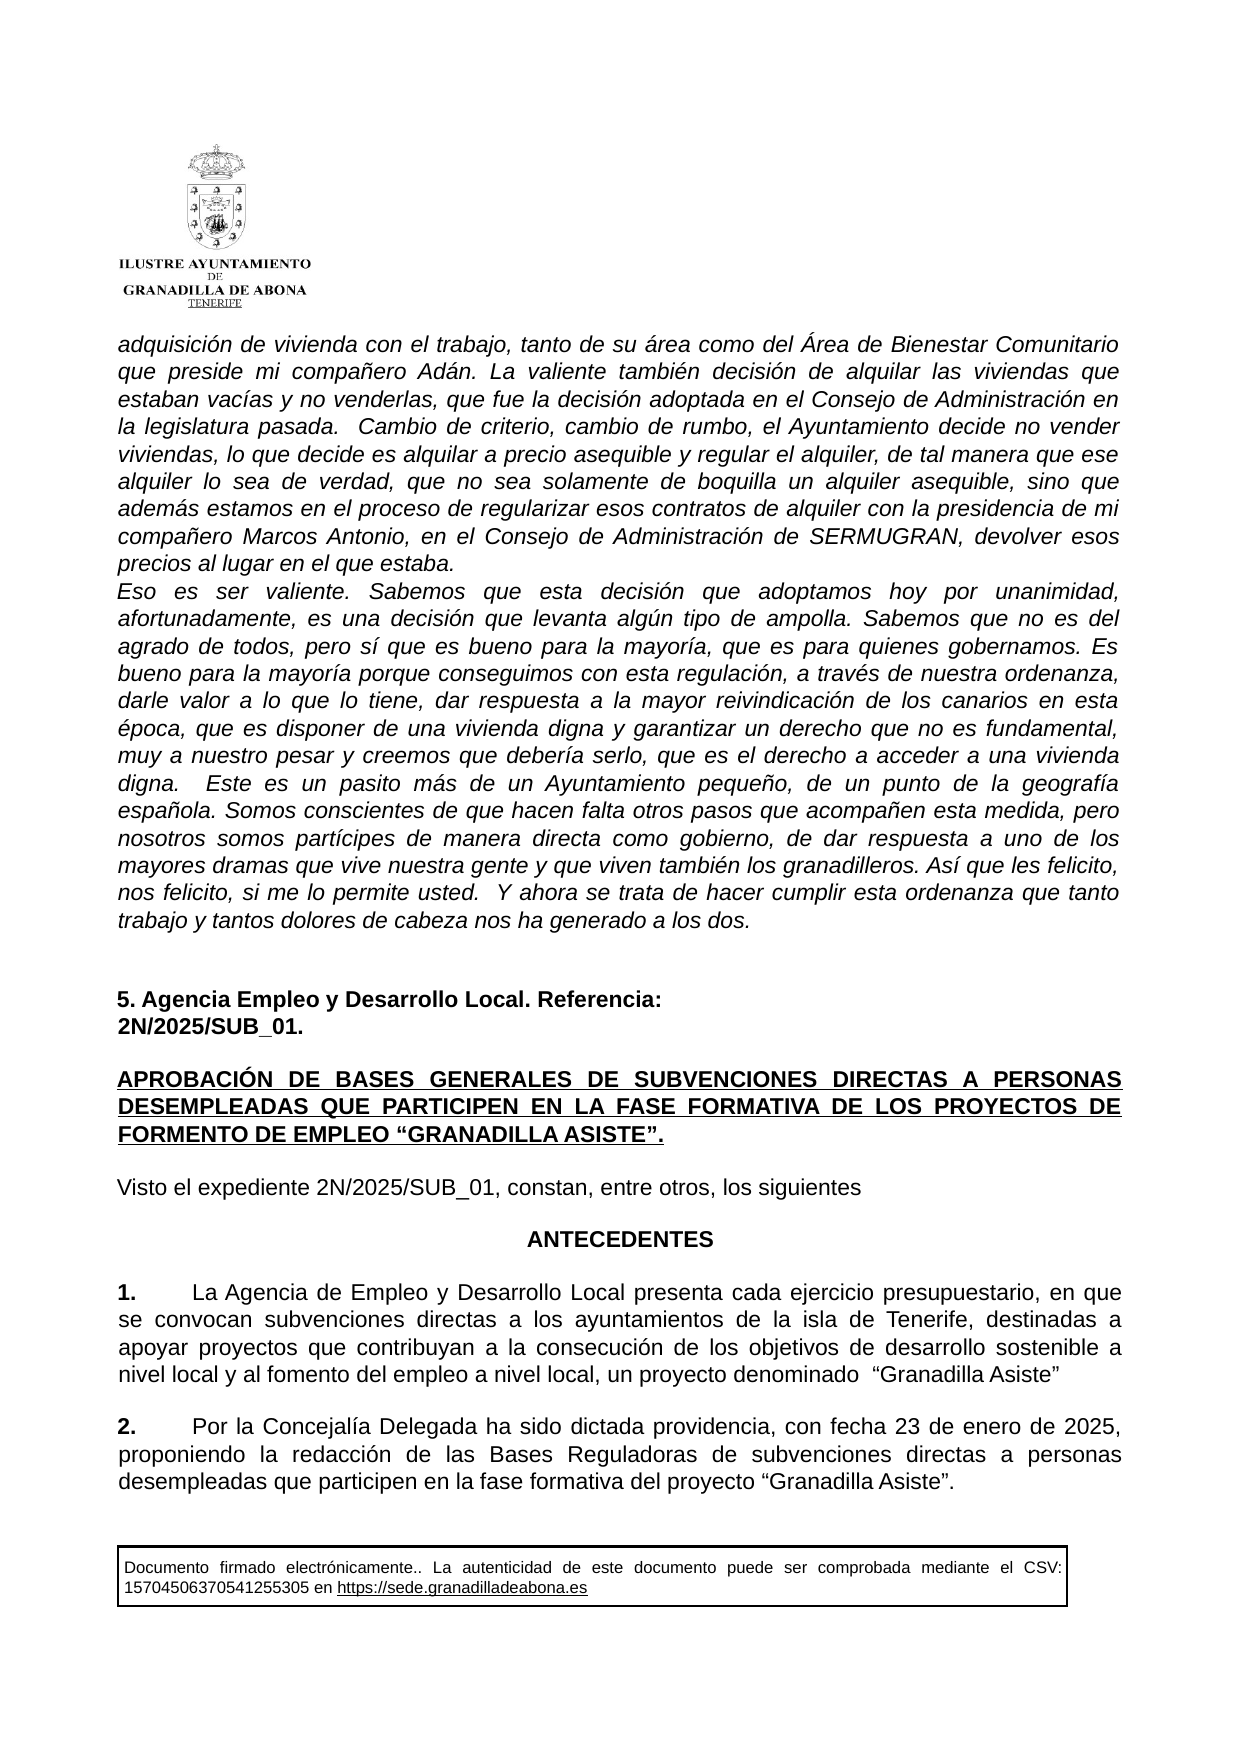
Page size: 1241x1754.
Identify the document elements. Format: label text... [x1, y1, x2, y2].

subtitle ANTECEDENTES [118, 1226, 1122, 1252]
text APROBACIÓN DE BASES GENERALES DE SUBVENCIONES DIRECTAS A PERSONAS [117, 1066, 1122, 1089]
text 5. Agencia Empleo y Desarrollo Local. Referencia: 2N/2025/SUB_01. [117, 986, 664, 1039]
text FORMENTO DE EMPLEO “GRANADILLA ASISTE”. [117, 1117, 1122, 1147]
list La Agencia de Empleo y Desarrollo Local presenta cada ejercicio presupuestario, en que se convocan subvenciones directas a los ayuntamientos de la isla de Tenerife, destinadas a apoyar proyectos que contribuyan a la consecución de los objetivos de desarrollo sostenible a nivel local y al fomento del empleo a nivel local, un proyecto denominado “Granadilla Asiste” [117, 1279, 1122, 1387]
list Por la Concejalía Delegada ha sido dictada providencia, con fecha 23 de enero de 2025, proponiendo la redacción de las Bases Reguladoras de subvenciones directas a personas desempleadas que participen en la fase formativa del proyecto “Granadilla Asiste”. [117, 1413, 1122, 1494]
text Eso es ser valiente. Sabemos que esta decisión que adoptamos hoy por unanimidad, afortunadamente, es una decisión que levanta algún tipo de ampolla. Sabemos que no es del agrado de todos, pero sí que es bueno para la mayoría, que es para quienes gobernamos. Es bueno para la mayoría porque conseguimos con esta regulación, a través de nuestra ordenanza, darle valor a lo que lo tiene, dar respuesta a la mayor reivindicación de los canarios en esta época, que es disponer de una vivienda digna y garantizar un derecho que no es fundamental, muy a nuestro pesar y creemos que debería serlo, que es el derecho a acceder a una vivienda digna. Este es un pasito más de un Ayuntamiento pequeño, de un punto de la geografía española. Somos conscientes de que hacen falta otros pasos que acompañen esta medida, pero nosotros somos partícipes de manera directa como gobierno, de dar respuesta a uno de los mayores dramas que vive nuestra gente y que viven también los granadilleros. Así que les felicito, nos felicito, si me lo permite usted. Y ahora se trata de hacer cumplir esta ordenanza que tanto trabajo y tantos dolores de cabeza nos ha generado a los dos. [117, 578, 1122, 933]
text Visto el expediente 2N/2025/SUB_01, constan, entre otros, los siguientes [117, 1173, 1122, 1200]
text adquisición de vivienda con el trabajo, tanto de su área como del Área de Bienestar Comunitario que preside mi compañero Adán. La valiente también decisión de alquilar las viviendas que estaban vacías y no venderlas, que fue la decisión adoptada en el Consejo de Administración en la legislatura pasada. Cambio de criterio, cambio de rumbo, el Ayuntamiento decide no vender viviendas, lo que decide es alquilar a precio asequible y regular el alquiler, de tal manera que ese alquiler lo sea de verdad, que no sea solamente de boquilla un alquiler asequible, sino que además estamos en el proceso de regularizar esos contratos de alquiler con la presidencia de mi compañero Marcos Antonio, en el Consejo de Administración de SERMUGRAN, devolver esos precios al lugar en el que estaba. [117, 331, 1122, 576]
text DESEMPLEADAS QUE PARTICIPEN EN LA FASE FORMATIVA DE LOS PROYECTOS DE [117, 1090, 1122, 1116]
